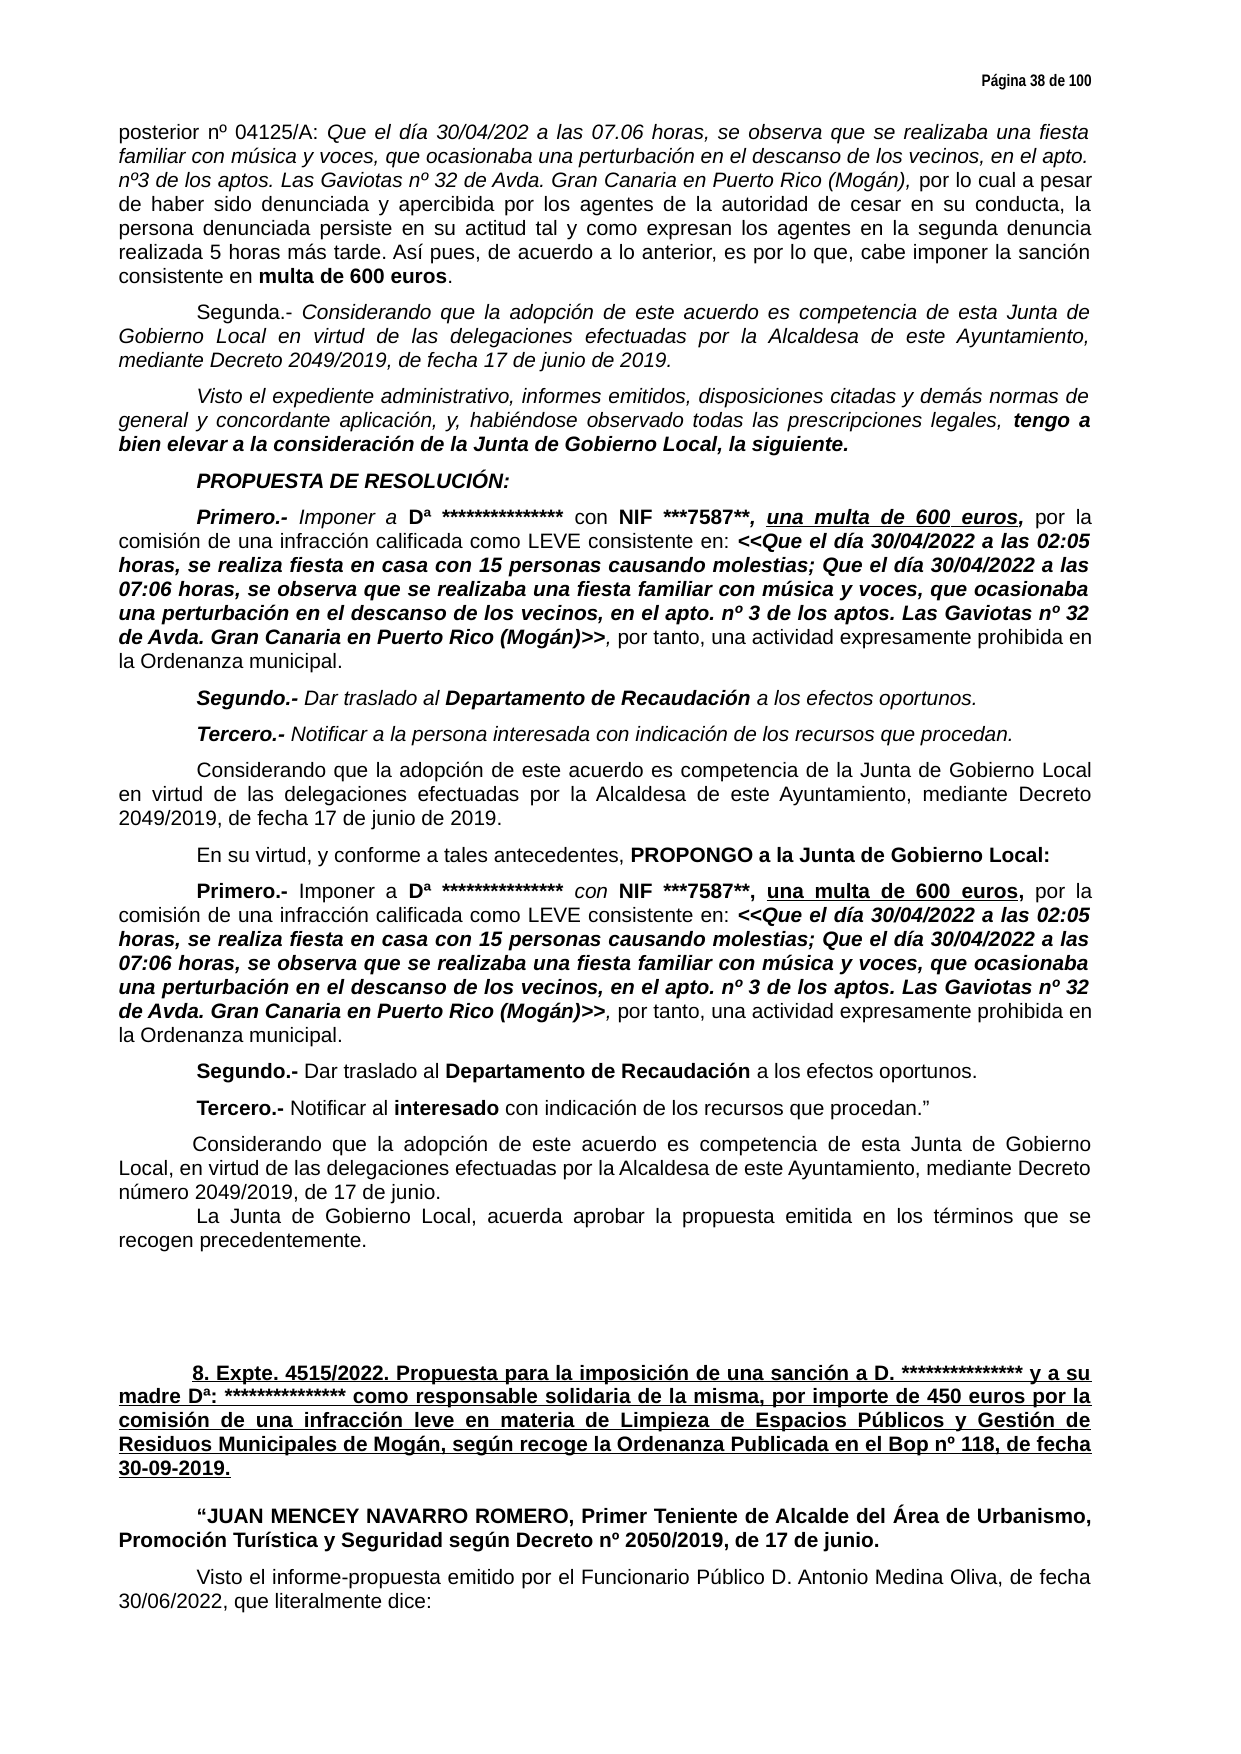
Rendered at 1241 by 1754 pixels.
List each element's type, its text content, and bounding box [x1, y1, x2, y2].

text Primero.- Imponer a Dª *************** con NIF ***7587**, una multa de 600 euros, por la comisión de una infracción calificada como LEVE consistente en: <<Que el día 30/04/2022 a las 02:05 horas, se realiza fiesta en casa con 15 personas causando molestias; Que el día 30/04/2022 a las 07:06 horas, se observa que se realizaba una fiesta familiar con música y voces, que ocasionaba una perturbación en el descanso de los vecinos, en el apto. nº 3 de los aptos. Las Gaviotas nº 32 de Avda. Gran Canaria en Puerto Rico (Mogán)>>, por tanto, una actividad expresamente prohibida en la Ordenanza municipal. [118, 505, 1092, 673]
text Primero.- Imponer a Dª *************** con NIF ***7587**, una multa de 600 euros, por la comisión de una infracción calificada como LEVE consistente en: <<Que el día 30/04/2022 a las 02:05 horas, se realiza fiesta en casa con 15 personas causando molestias; Que el día 30/04/2022 a las 07:06 horas, se observa que se realizaba una fiesta familiar con música y voces, que ocasionaba una perturbación en el descanso de los vecinos, en el apto. nº 3 de los aptos. Las Gaviotas nº 32 de Avda. Gran Canaria en Puerto Rico (Mogán)>>, por tanto, una actividad expresamente prohibida en la Ordenanza municipal. [118, 879, 1092, 1047]
text comisión de una infracción leve en materia de Limpieza de Espacios Públicos y Gestión de Residuos Municipales de Mogán, según recoge la Ordenanza Publicada en el Bop nº 118, de fecha [118, 1406, 1092, 1453]
text posterior nº 04125/A: Que el día 30/04/202 a las 07.06 horas, se observa que se realizaba una fiesta familiar con música y voces, que ocasionaba una perturbación en el descanso de los vecinos, en el apto. nº3 de los aptos. Las Gaviotas nº 32 de Avda. Gran Canaria en Puerto Rico (Mogán), por lo cual a pesar de haber sido denunciada y apercibida por los agentes de la autoridad de cesar en su conducta, la persona denunciada persiste en su actitud tal y como expresan los agentes en la segunda denuncia realizada 5 horas más tarde. Así pues, de acuerdo a lo anterior, es por lo que, cabe imponer la sanción consistente en multa de 600 euros. [118, 120, 1092, 287]
text “JUAN MENCEY NAVARRO ROMERO, Primer Teniente de Alcalde del Área de Urbanismo, Promoción Turística y Seguridad según Decreto nº 2050/2019, de 17 de junio. [118, 1504, 1092, 1552]
text Tercero.- Notificar a la persona interesada con indicación de los recursos que procedan. [118, 722, 1092, 746]
text Visto el expediente administrativo, informes emitidos, disposiciones citadas y demás normas de general y concordante aplicación, y, habiéndose observado todas las prescripciones legales, tengo a bien elevar a la consideración de la Junta de Gobierno Local, la siguiente. [118, 384, 1092, 456]
text Segundo.- Dar traslado al Departamento de Recaudación a los efectos oportunos. [118, 685, 1092, 709]
text PROPUESTA DE RESOLUCIÓN: [118, 469, 1092, 493]
text Segundo.- Dar traslado al Departamento de Recaudación a los efectos oportunos. [118, 1059, 1092, 1083]
text Segunda.- Considerando que la adopción de este acuerdo es competencia de esta Junta de Gobierno Local en virtud de las delegaciones efectuadas por la Alcaldesa de este Ayuntamiento, mediante Decreto 2049/2019, de fecha 17 de junio de 2019. [118, 300, 1092, 372]
text 8. Expte. 4515/2022. Propuesta para la imposición de una sanción a D. *************** y a su madre Dª: *************** como responsable solidaria de la misma, por importe de 450 euros por la [118, 1360, 1092, 1405]
text Visto el informe-propuesta emitido por el Funcionario Público D. Antonio Medina Oliva, de fecha 30/06/2022, que literalmente dice: [118, 1564, 1092, 1612]
text Considerando que la adopción de este acuerdo es competencia de esta Junta de Gobierno Local, en virtud de las delegaciones efectuadas por la Alcaldesa de este Ayuntamiento, mediante Decreto número 2049/2019, de 17 de junio. [118, 1132, 1092, 1204]
text La Junta de Gobierno Local, acuerda aprobar la propuesta emitida en los términos que se recogen precedentemente. [118, 1204, 1092, 1252]
text 30-09-2019. [118, 1454, 1092, 1480]
text Considerando que la adopción de este acuerdo es competencia de la Junta de Gobierno Local en virtud de las delegaciones efectuadas por la Alcaldesa de este Ayuntamiento, mediante Decreto 2049/2019, de fecha 17 de junio de 2019. [118, 758, 1092, 830]
text En su virtud, y conforme a tales antecedentes, PROPONGO a la Junta de Gobierno Local: [118, 843, 1092, 867]
text Tercero.- Notificar al interesado con indicación de los recursos que procedan.” [118, 1096, 1092, 1120]
